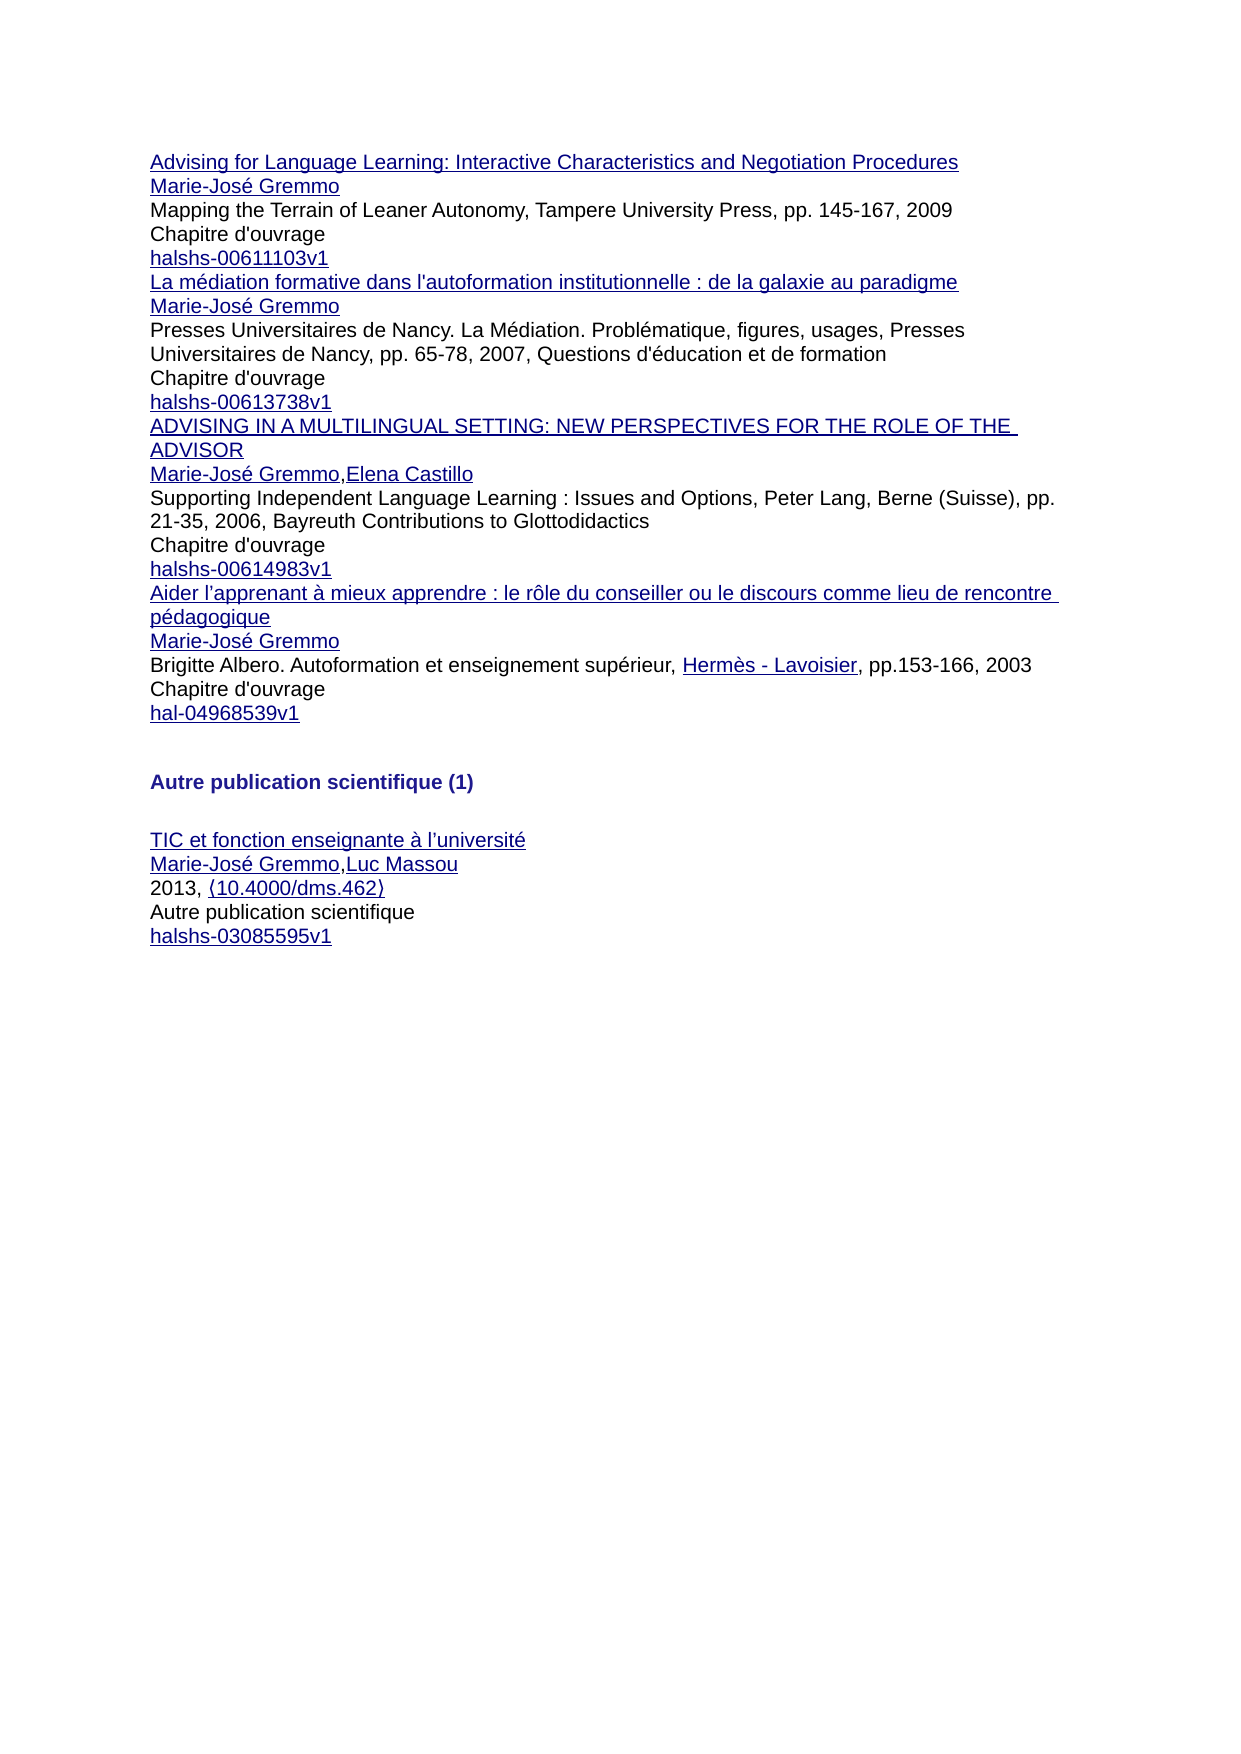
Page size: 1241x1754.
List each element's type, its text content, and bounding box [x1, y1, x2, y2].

subtitle Autre publication scientifique (1) [150, 770, 1090, 794]
table_cell Advising for Language Learning: Interactive Characteristics and Negotiation Procedures Marie-José Gremmo Mapping the Terrain of Leaner Autonomy, Tampere University Press, pp. 145-167, 2009 Chapitre d'ouvrage halshs-00611103v1 [150, 150, 1090, 270]
table_header TIC et fonction enseignante à l’université Marie-José Gremmo,Luc Massou 2013, ⟨10.4000/dms.462⟩ Autre publication scientifique halshs-03085595v1 [150, 828, 1090, 948]
table_cell Aider l’apprenant à mieux apprendre : le rôle du conseiller ou le discours comme lieu de rencontre pédagogique Marie-José Gremmo Brigitte Albero. Autoformation et enseignement supérieur, Hermès - Lavoisier, pp.153-166, 2003 Chapitre d'ouvrage hal-04968539v1 [150, 581, 1090, 725]
table_cell ADVISING IN A MULTILINGUAL SETTING: NEW PERSPECTIVES FOR THE ROLE OF THE ADVISOR Marie-José Gremmo,Elena Castillo Supporting Independent Language Learning : Issues and Options, Peter Lang, Berne (Suisse), pp. 21-35, 2006, Bayreuth Contributions to Glottodidactics Chapitre d'ouvrage halshs-00614983v1 [150, 414, 1090, 581]
table_cell La médiation formative dans l'autoformation institutionnelle : de la galaxie au paradigme Marie-José Gremmo Presses Universitaires de Nancy. La Médiation. Problématique, figures, usages, Presses Universitaires de Nancy, pp. 65-78, 2007, Questions d'éducation et de formation Chapitre d'ouvrage halshs-00613738v1 [150, 270, 1090, 413]
